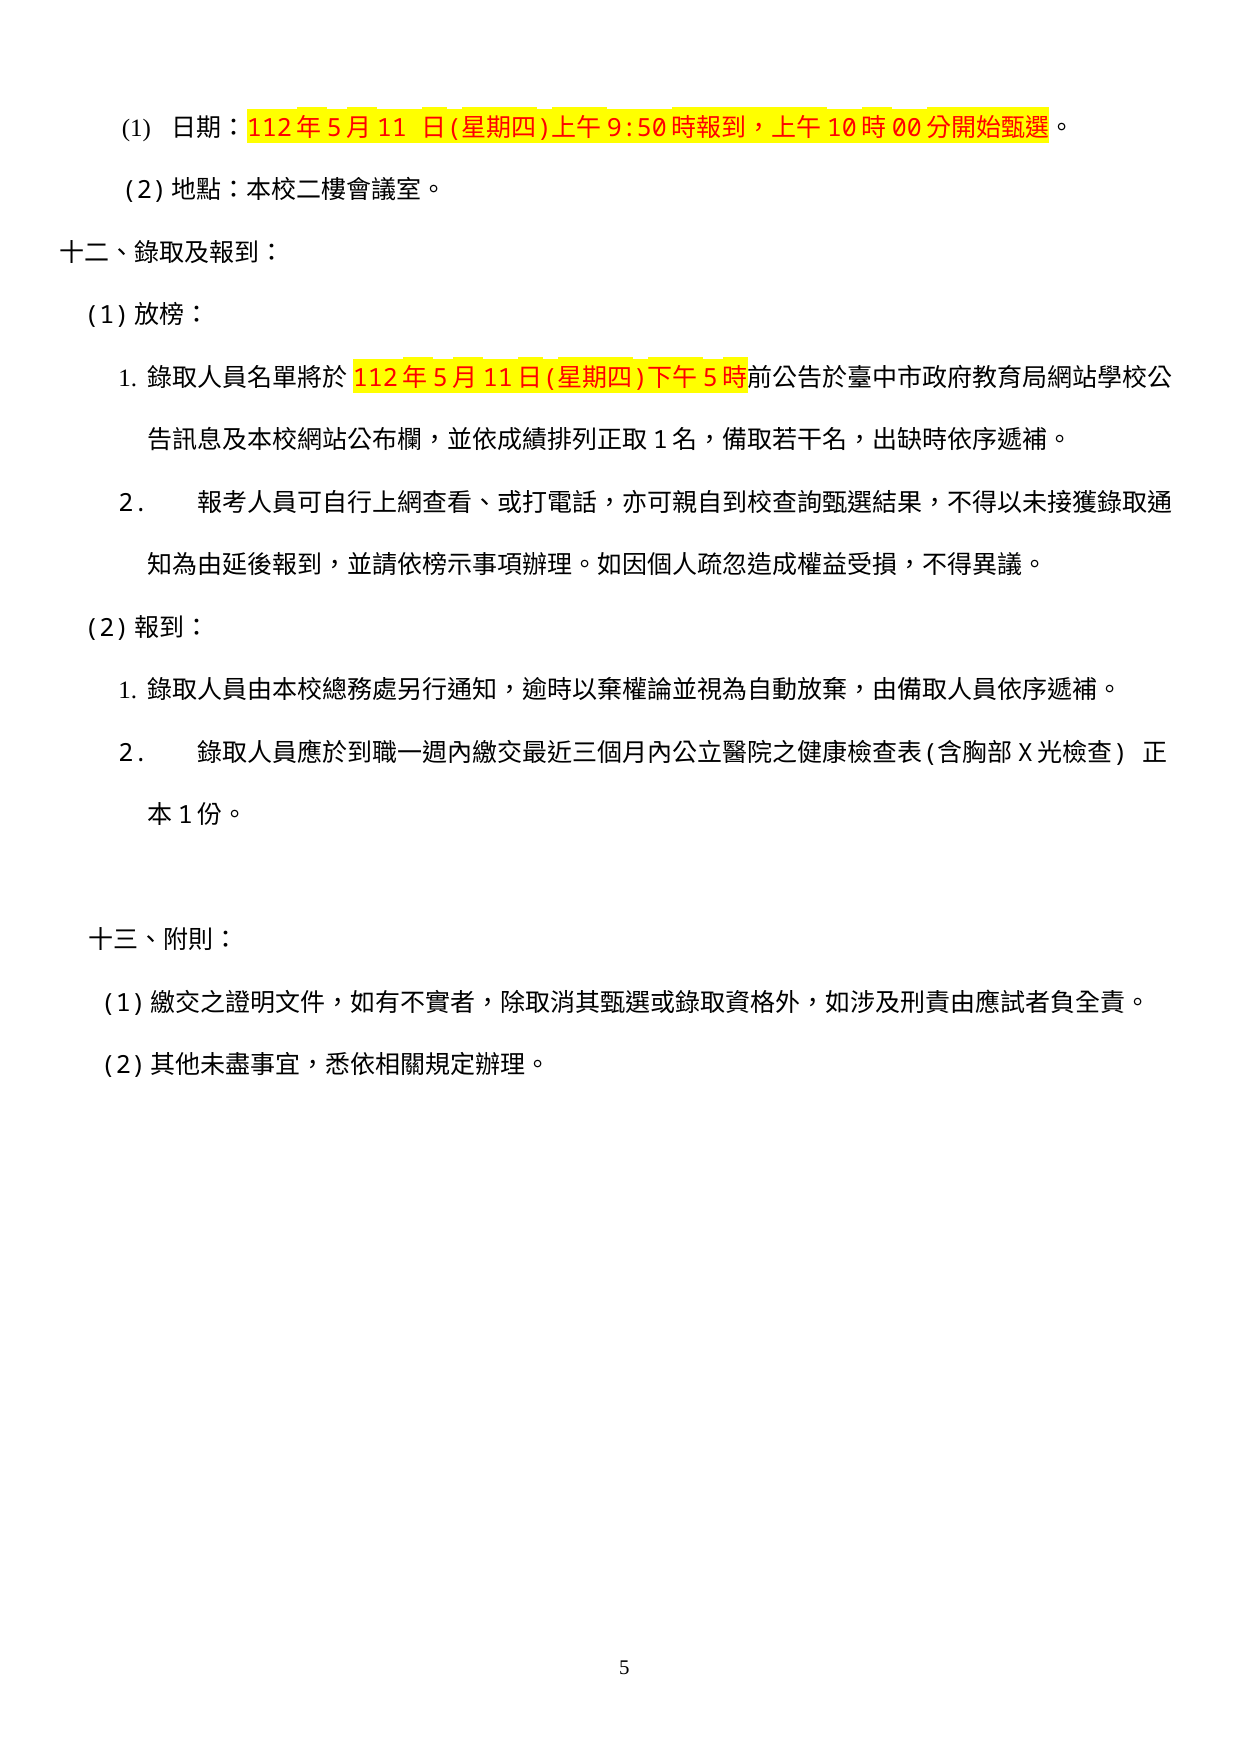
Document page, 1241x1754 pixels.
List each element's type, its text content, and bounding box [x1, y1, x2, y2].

text 十二、錄取及報到： [59, 209, 1181, 271]
list 地點：本校二樓會議室。 [122, 146, 1181, 209]
list 報考人員可自行上網查看、或打電話，亦可親自到校查詢甄選結果，不得以未接獲錄取通知為由延後報到，並請依榜示事項辦理。如因個人疏忽造成權益受損，不得異議。 [118, 459, 1181, 584]
text 十三、附則： [88, 896, 1181, 959]
list 其他未盡事宜，悉依相關規定辦理。 [101, 1021, 1181, 1084]
list 放榜： [84, 271, 1181, 334]
list 錄取人員名單將於112年5月11日(星期四)下午5時前公告於臺中市政府教育局網站學校公告訊息及本校網站公布欄，並依成績排列正取1名，備取若干名，出缺時依序遞補。 [118, 334, 1181, 459]
list 日期：112年5月11 日(星期四)上午9:50時報到，上午10時00分開始甄選。 [122, 84, 1181, 146]
list 錄取人員由本校總務處另行通知，逾時以棄權論並視為自動放棄，由備取人員依序遞補。 [118, 646, 1181, 709]
list 報到： [84, 584, 1181, 646]
list 繳交之證明文件，如有不實者，除取消其甄選或錄取資格外，如涉及刑責由應試者負全責。 [101, 959, 1181, 1021]
list 錄取人員應於到職一週內繳交最近三個月內公立醫院之健康檢查表(含胸部X光檢查) 正本1份。 [118, 709, 1181, 834]
